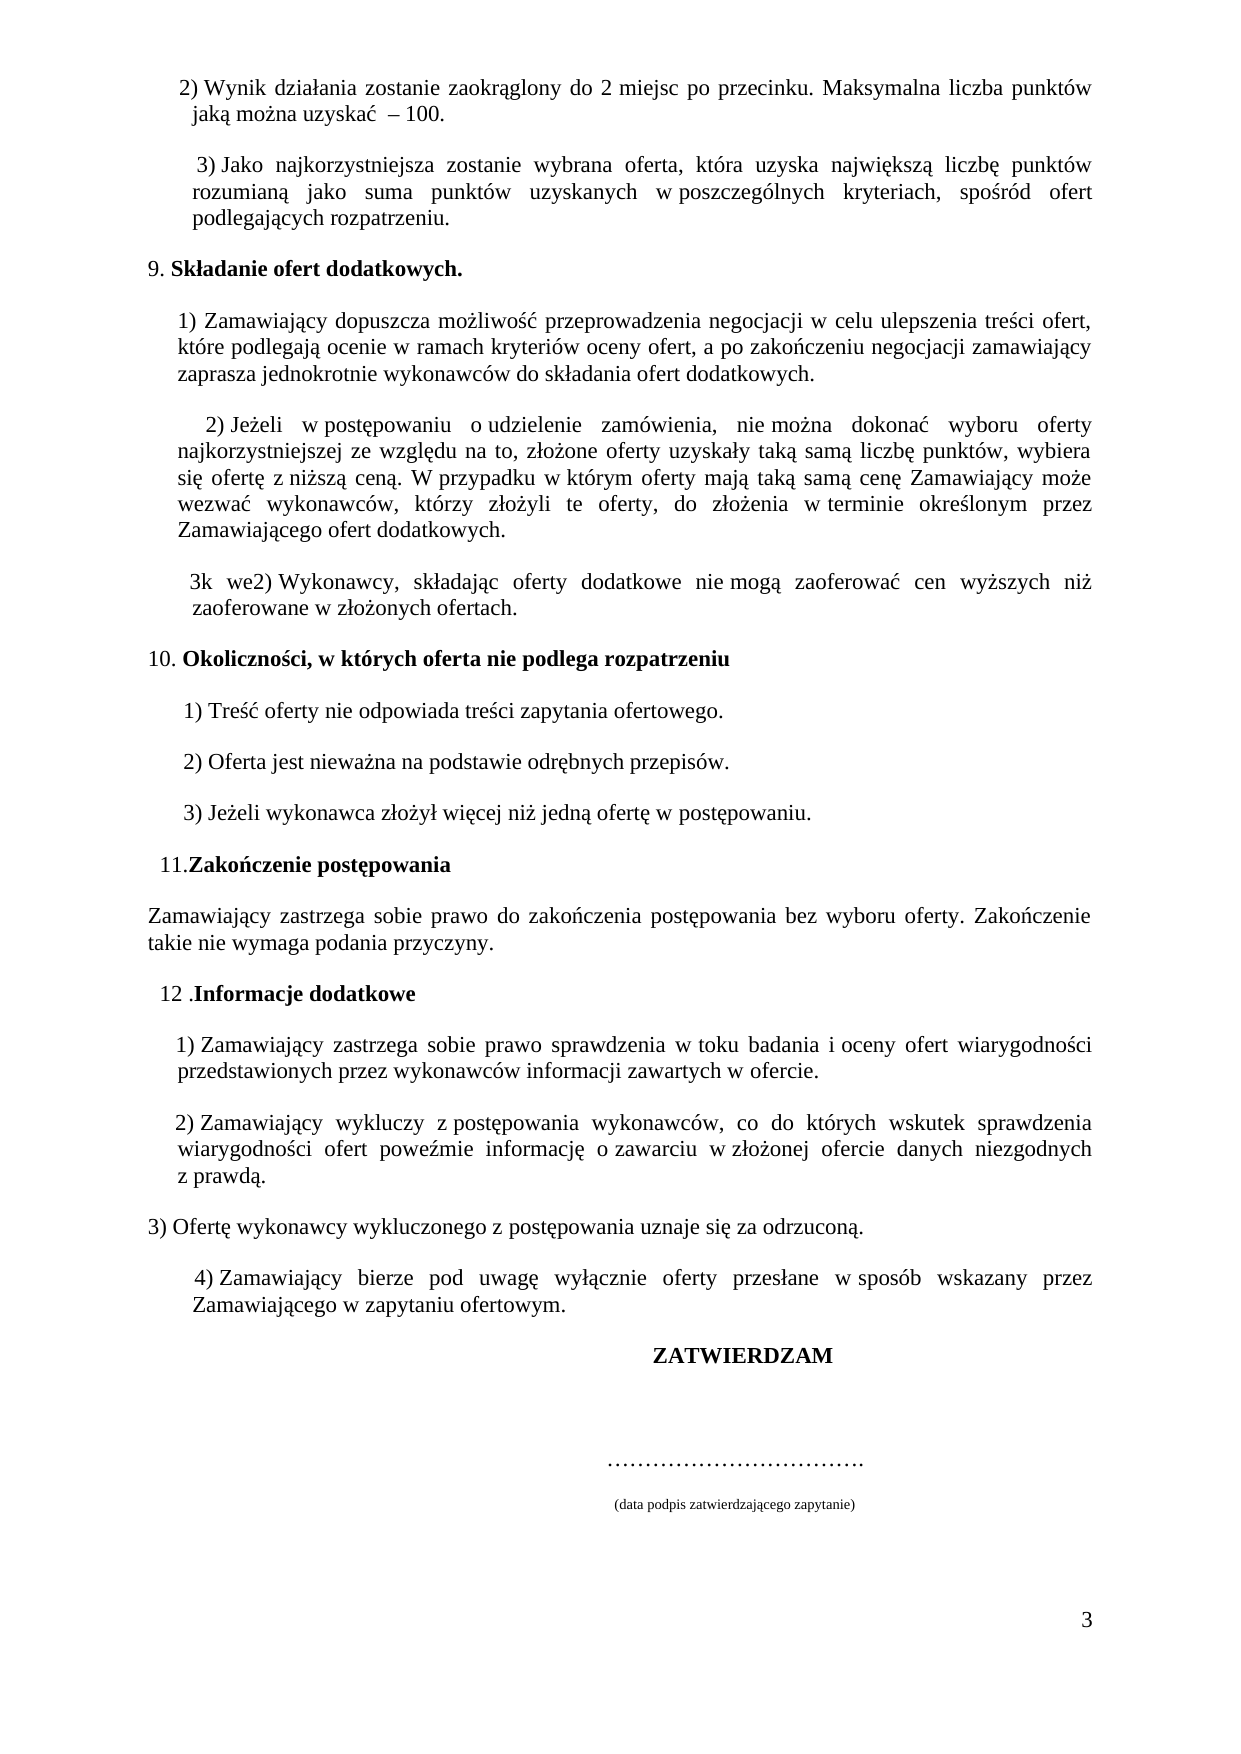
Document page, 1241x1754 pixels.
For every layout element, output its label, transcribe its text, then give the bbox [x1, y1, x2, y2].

text ……………………………. [177, 1445, 1093, 1471]
text 2) Wynik działania zostanie zaokrąglony do 2 miejsc po przecinku. Maksymalna liczba punktów jaką można uzyskać – 100. [162, 74, 1093, 126]
text 1) Zamawiający dopuszcza możliwość przeprowadzenia negocjacji w celu ulepszenia treści ofert, które podlegają ocenie w ramach kryteriów oceny ofert, a po zakończeniu negocjacji zamawiający zaprasza jednokrotnie wykonawców do składania ofert dodatkowych. [177, 307, 1093, 386]
text 10. Okoliczności, w których oferta nie podlega rozpatrzeniu [148, 645, 1093, 672]
text 1) Treść oferty nie odpowiada treści zapytania ofertowego. [148, 697, 1093, 723]
text (data podpis zatwierdzającego zapytanie) [162, 1496, 1093, 1522]
text 4) Zamawiający bierze pod uwagę wyłącznie oferty przesłane w sposób wskazany przez Zamawiającego w zapytaniu ofertowym. [148, 1264, 1093, 1317]
text 1) Zamawiający zastrzega sobie prawo sprawdzenia w toku badania i oceny ofert wiarygodności przedstawionych przez wykonawców informacji zawartych w ofercie. [148, 1031, 1093, 1084]
text 3) Jeżeli wykonawca złożył więcej niż jedną ofertę w postępowaniu. [148, 799, 1093, 826]
text 3) Ofertę wykonawcy wykluczonego z postępowania uznaje się za odrzuconą. [148, 1213, 1093, 1239]
text Zamawiający zastrzega sobie prawo do zakończenia postępowania bez wyboru oferty. Zakończenie takie nie wymaga podania przyczyny. [148, 902, 1093, 955]
text 9. Składanie ofert dodatkowych. [148, 256, 1093, 282]
text 2) Oferta jest nieważna na podstawie odrębnych przepisów. [148, 748, 1093, 774]
text 3) Jako najkorzystniejsza zostanie wybrana oferta, która uzyska największą liczbę punktów rozumianą jako suma punktów uzyskanych w poszczególnych kryteriach, spośród ofert podlegających rozpatrzeniu. [148, 151, 1093, 231]
text 3k we2) Wykonawcy, składając oferty dodatkowe nie mogą zaoferować cen wyższych niż zaoferowane w złożonych ofertach. [148, 568, 1093, 620]
text 11.Zakończenie postępowania [159, 851, 1093, 877]
text 12 .Informacje dodatkowe [159, 980, 1093, 1006]
text ZATWIERDZAM [177, 1342, 1093, 1368]
text 2) Jeżeli w postępowaniu o udzielenie zamówienia, nie można dokonać wyboru oferty najkorzystniejszej ze względu na to, złożone oferty uzyskały taką samą liczbę punktów, wybiera się ofertę z niższą ceną. W przypadku w którym oferty mają taką samą cenę Zamawiający może wezwać wykonawców, którzy złożyli te oferty, do złożenia w terminie określonym przez Zamawiającego ofert dodatkowych. [148, 411, 1093, 543]
text 2) Zamawiający wykluczy z postępowania wykonawców, co do których wskutek sprawdzenia wiarygodności ofert poweźmie informację o zawarciu w złożonej ofercie danych niezgodnych z prawdą. [162, 1109, 1093, 1188]
